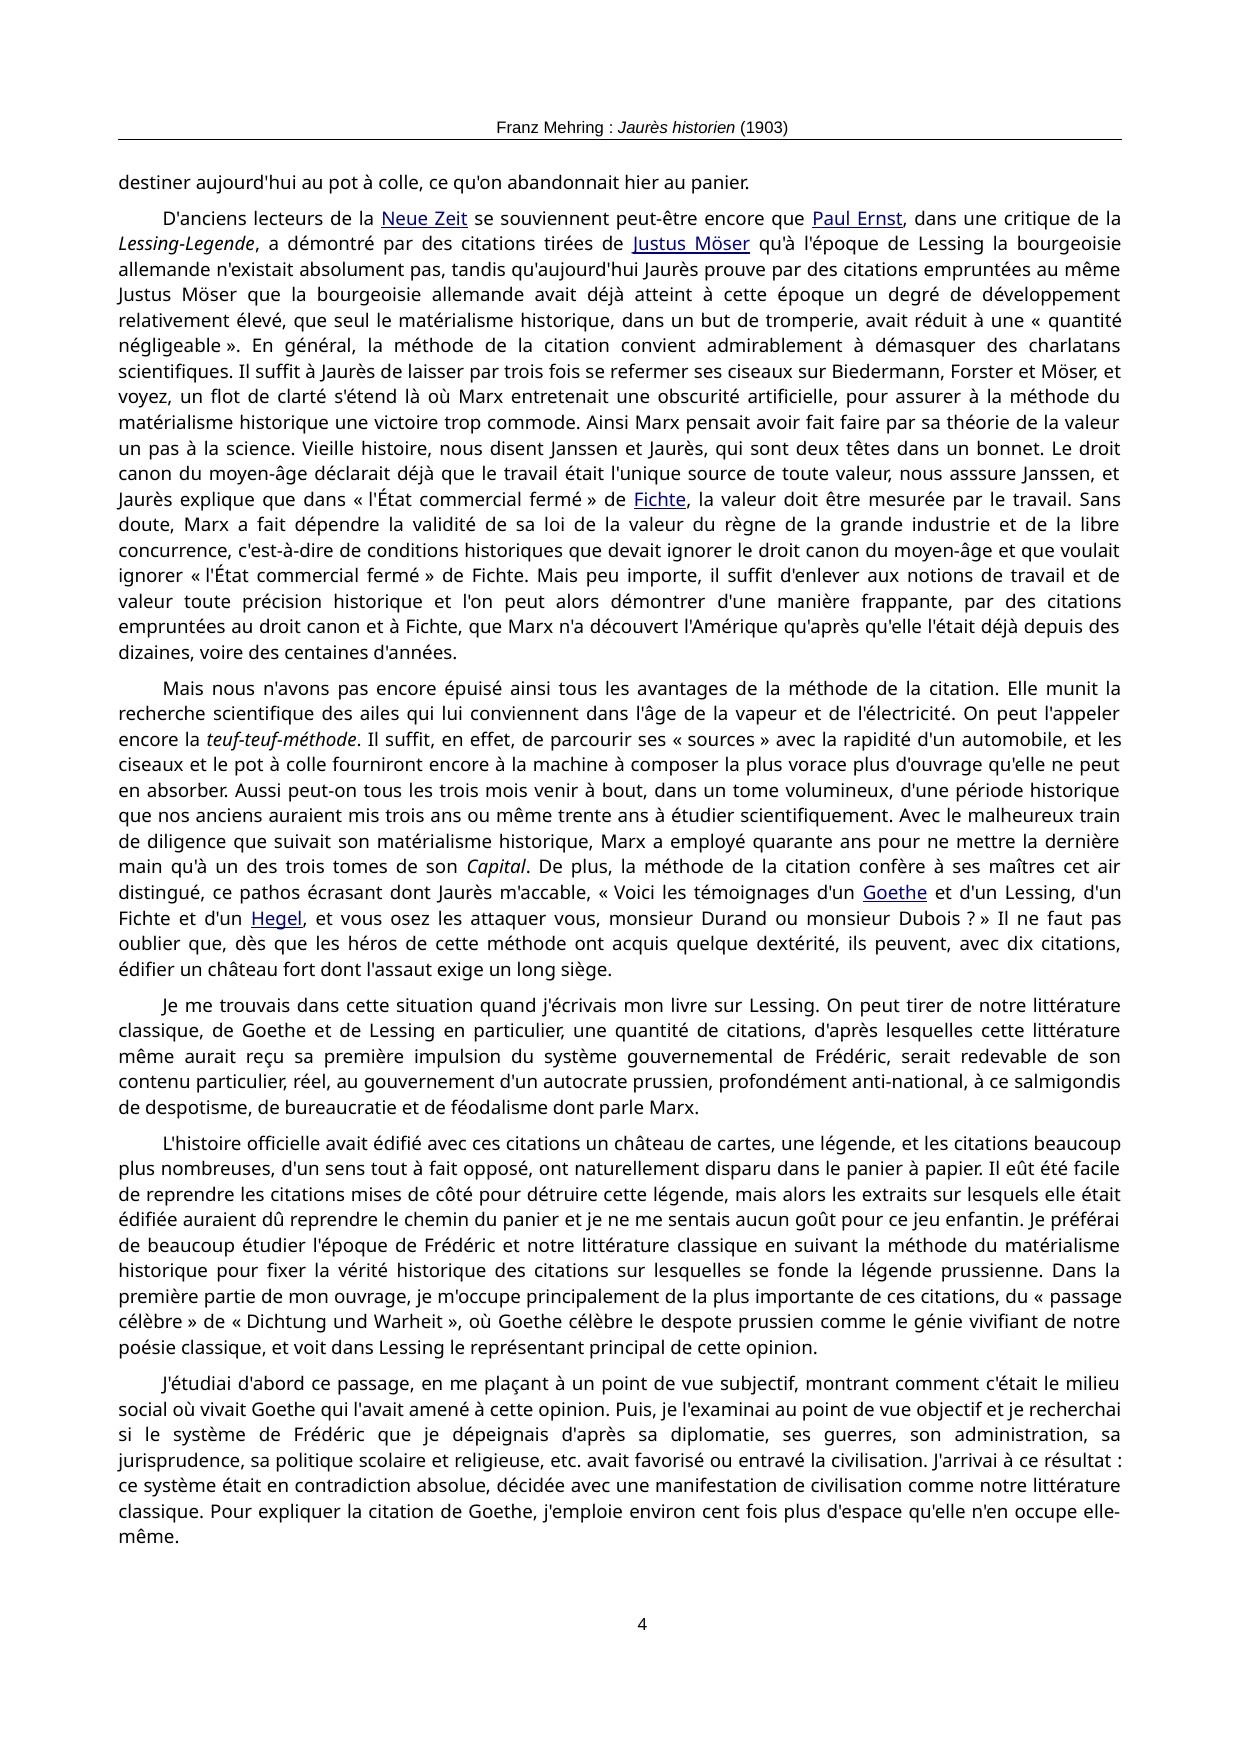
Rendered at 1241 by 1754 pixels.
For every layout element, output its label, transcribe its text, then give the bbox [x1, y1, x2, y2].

text Je me trouvais dans cette situation quand j'écrivais mon livre sur Lessing. On peut tirer de notre littérature classique, de Goethe et de Lessing en particulier, une quantité de citations, d'après lesquelles cette littérature même aurait reçu sa première impulsion du système gouvernemental de Frédéric, serait redevable de son contenu particulier, réel, au gouvernement d'un autocrate prussien, profondément anti-national, à ce salmigondis de despotisme, de bureaucratie et de féodalisme dont parle Marx. [118, 992, 1122, 1119]
text destiner aujourd'hui au pot à colle, ce qu'on abandonnait hier au panier. [118, 169, 1122, 194]
text J'étudiai d'abord ce passage, en me plaçant à un point de vue subjectif, montrant comment c'était le milieu social où vivait Goethe qui l'avait amené à cette opinion. Puis, je l'examinai au point de vue objectif et je recherchai si le système de Frédéric que je dépeignais d'après sa diplomatie, ses guerres, son administration, sa jurisprudence, sa politique scolaire et religieuse, etc. avait favorisé ou entravé la civilisation. J'arrivai à ce résultat : ce système était en contradiction absolue, décidée avec une manifestation de civilisation comme notre littérature classique. Pour expliquer la citation de Goethe, j'emploie environ cent fois plus d'espace qu'elle n'en occupe elle-même. [118, 1371, 1122, 1549]
text L'histoire officielle avait édifié avec ces citations un château de cartes, une légende, et les citations beaucoup plus nombreuses, d'un sens tout à fait opposé, ont naturellement disparu dans le panier à papier. Il eût été facile de reprendre les citations mises de côté pour détruire cette légende, mais alors les extraits sur lesquels elle était édifiée auraient dû reprendre le chemin du panier et je ne me sentais aucun goût pour ce jeu enfantin. Je préférai de beaucoup étudier l'époque de Frédéric et notre littérature classique en suivant la méthode du matérialisme historique pour fixer la vérité historique des citations sur lesquelles se fonde la légende prussienne. Dans la première partie de mon ouvrage, je m'occupe principalement de la plus importante de ces citations, du « passage célèbre » de « Dichtung und Warheit », où Goethe célèbre le despote prussien comme le génie vivifiant de notre poésie classique, et voit dans Lessing le représentant principal de cette opinion. [118, 1130, 1122, 1360]
text D'anciens lecteurs de la Neue Zeit se souviennent peut-être encore que Paul Ernst, dans une critique de la Lessing-Legende, a démontré par des citations tirées de Justus Möser qu'à l'époque de Lessing la bourgeoisie allemande n'existait absolument pas, tandis qu'aujourd'hui Jaurès prouve par des citations empruntées au même Justus Möser que la bourgeoisie allemande avait déjà atteint à cette époque un degré de développement relativement élevé, que seul le matérialisme historique, dans un but de tromperie, avait réduit à une « quantité négligeable ». En général, la méthode de la citation convient admirablement à démasquer des charlatans scientifiques. Il suffit à Jaurès de laisser par trois fois se refermer ses ciseaux sur Biedermann, Forster et Möser, et voyez, un flot de clarté s'étend là où Marx entretenait une obscurité artificielle, pour assurer à la méthode du matérialisme historique une victoire trop commode. Ainsi Marx pensait avoir fait faire par sa théorie de la valeur un pas à la science. Vieille histoire, nous disent Janssen et Jaurès, qui sont deux têtes dans un bonnet. Le droit canon du moyen-âge déclarait déjà que le travail était l'unique source de toute valeur, nous asssure Janssen, et Jaurès explique que dans « l'État commercial fermé » de Fichte, la valeur doit être mesurée par le travail. Sans doute, Marx a fait dépendre la validité de sa loi de la valeur du règne de la grande industrie et de la libre concurrence, c'est-à-dire de conditions historiques que devait ignorer le droit canon du moyen-âge et que voulait ignorer « l'État commercial fermé » de Fichte. Mais peu importe, il suffit d'enlever aux notions de travail et de valeur toute précision historique et l'on peut alors démontrer d'une manière frappante, par des citations empruntées au droit canon et à Fichte, que Marx n'a découvert l'Amérique qu'après qu'elle l'était déjà depuis des dizaines, voire des centaines d'années. [118, 205, 1122, 664]
text Mais nous n'avons pas encore épuisé ainsi tous les avantages de la méthode de la citation. Elle munit la recherche scientifique des ailes qui lui conviennent dans l'âge de la vapeur et de l'électricité. On peut l'appeler encore la teuf-teuf-méthode. Il suffit, en effet, de parcourir ses « sources » avec la rapidité d'un automobile, et les ciseaux et le pot à colle fourniront encore à la machine à composer la plus vorace plus d'ouvrage qu'elle ne peut en absorber. Aussi peut-on tous les trois mois venir à bout, dans un tome volumineux, d'une période historique que nos anciens auraient mis trois ans ou même trente ans à étudier scientifiquement. Avec le malheureux train de diligence que suivait son matérialisme historique, Marx a employé quarante ans pour ne mettre la dernière main qu'à un des trois tomes de son Capital. De plus, la méthode de la citation confère à ses maîtres cet air distingué, ce pathos écrasant dont Jaurès m'accable, « Voici les témoignages d'un Goethe et d'un Lessing, d'un Fichte et d'un Hegel, et vous osez les attaquer vous, monsieur Durand ou monsieur Dubois ? » Il ne faut pas oublier que, dès que les héros de cette méthode ont acquis quelque dextérité, ils peuvent, avec dix citations, édifier un château fort dont l'assaut exige un long siège. [118, 675, 1122, 981]
